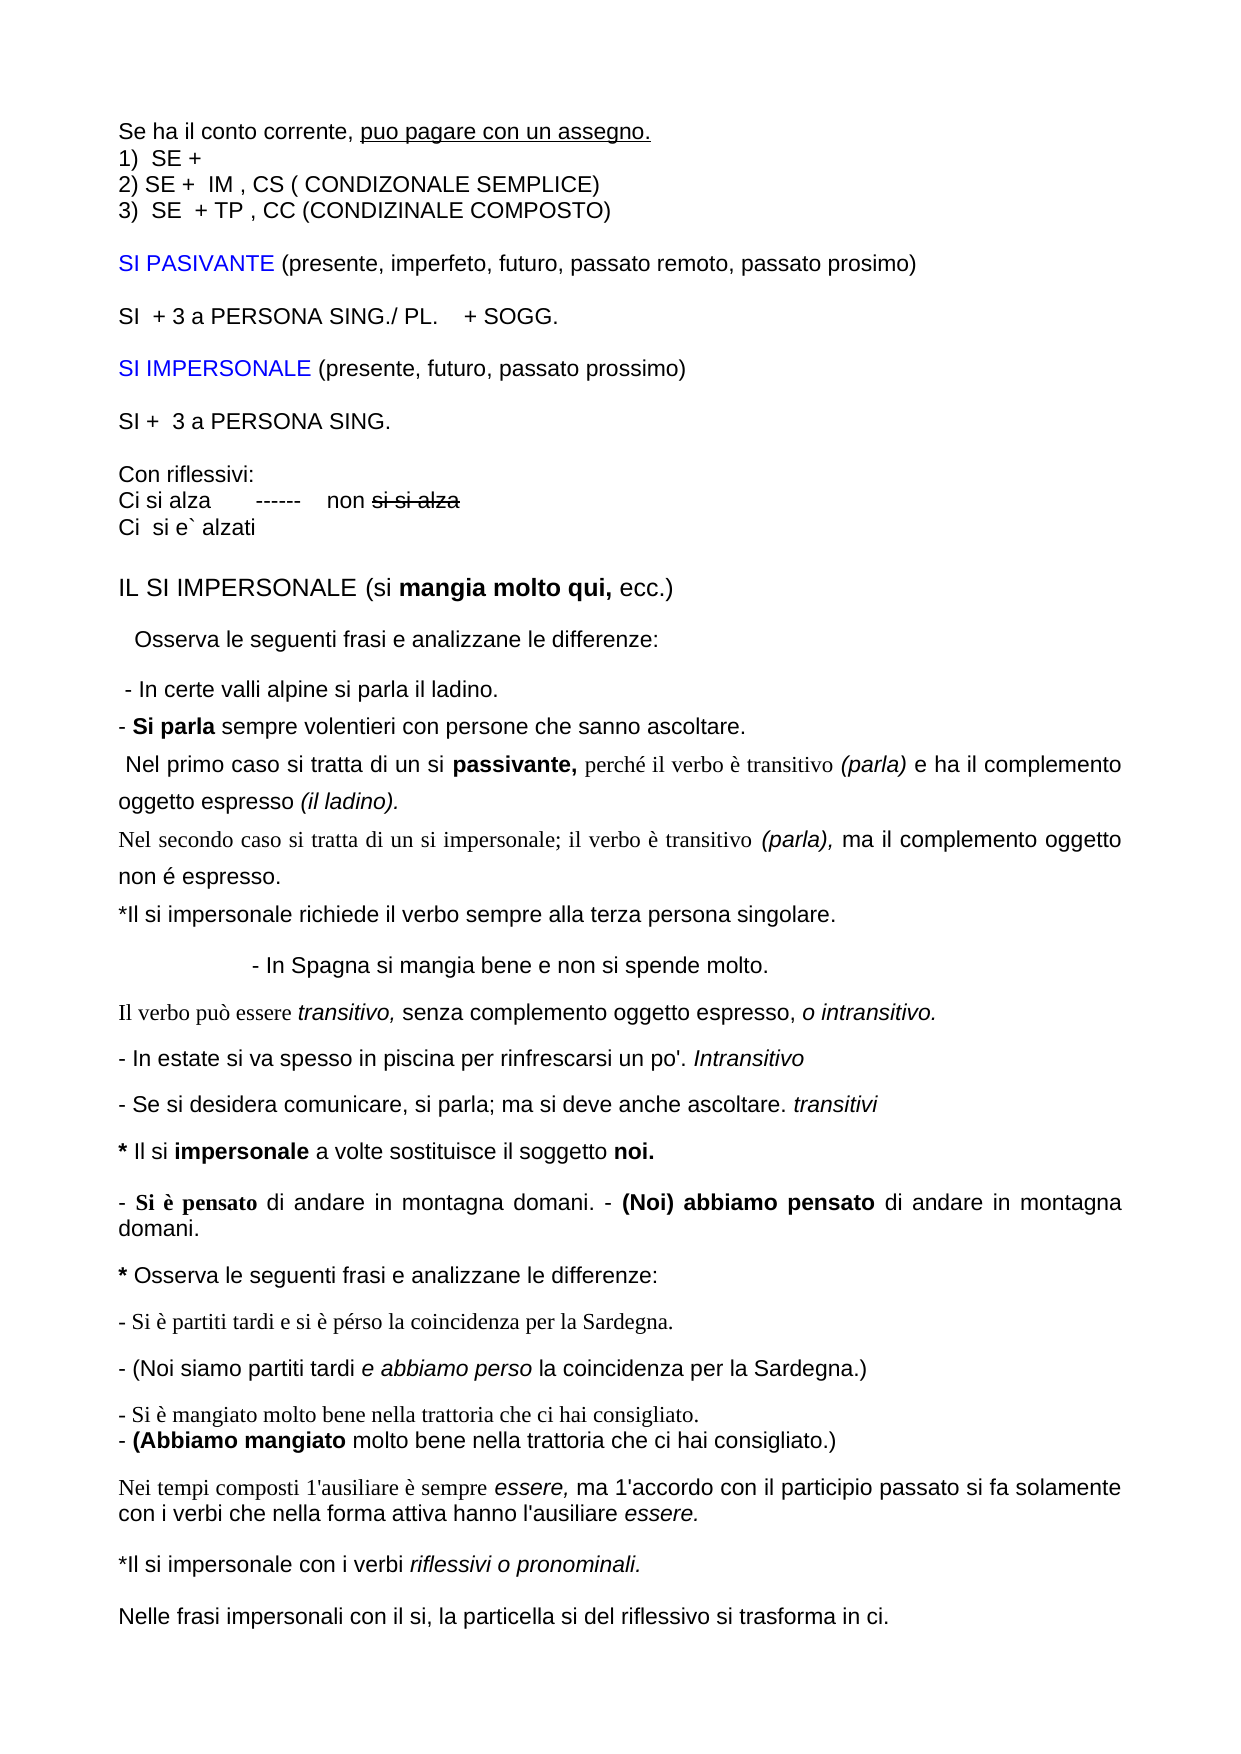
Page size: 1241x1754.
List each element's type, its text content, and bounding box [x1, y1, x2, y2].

text - In Spagna si mangia bene e non si spende molto. [252, 952, 1122, 978]
text Se ha il conto corrente, puo pagare con un assegno. [118, 118, 1122, 144]
text Osserva le seguenti frasi e analizzane le differenze: [134, 602, 1122, 652]
text Il verbo può essere transitivo, senza complemento oggetto espresso, o intransitivo. [118, 998, 1122, 1025]
text SI + 3 a PERSONA SING. [118, 408, 1122, 434]
text - Si è pensato di andare in montagna domani. - (Noi) abbiamo pensato di andare in montagna domani. [118, 1189, 1122, 1242]
text - Si è partiti tardi e si è pérso la coincidenza per la Sardegna. [118, 1308, 1122, 1334]
text 2) SE + IM , CS ( CONDIZONALE SEMPLICE) [118, 171, 1122, 197]
text *Il si impersonale con i verbi riflessivi o pronominali. [118, 1551, 1122, 1578]
text - Se si desidera comunicare, si parla; ma si deve anche ascoltare. transitivi [118, 1091, 1122, 1118]
text SI PASIVANTE (presente, imperfeto, futuro, passato remoto, passato prosimo) [118, 250, 1122, 276]
text - In certe valli alpine si parla il ladino. [118, 652, 1122, 702]
text 3) SE + TP , CC (CONDIZINALE COMPOSTO) [118, 197, 1122, 223]
text - (Noi siamo partiti tardi e abbiamo perso la coincidenza per la Sardegna.) [118, 1354, 1122, 1381]
text *Il si impersonale richiede il verbo sempre alla terza persona singolare. [118, 889, 1122, 927]
text SI + 3 a PERSONA SING./ PL. + SOGG. [118, 303, 1122, 329]
text Nei tempi composti 1'ausiliare è sempre essere, ma 1'accordo con il participio passato si fa solamente con i verbi che nella forma attiva hanno l'ausiliare essere. [118, 1473, 1122, 1526]
text 1) SE + [118, 144, 1122, 171]
text - Si è mangiato molto bene nella trattoria che ci hai consigliato. [118, 1401, 1122, 1427]
text Con riflessivi: [118, 461, 1122, 487]
text IL SI IMPERSONALE (si mangia molto qui, ecc.) [118, 573, 1122, 602]
text - (Abbiamo mangiato molto bene nella trattoria che ci hai consigliato.) [118, 1427, 1122, 1453]
text * Il si impersonale a volte sostituisce il soggetto noi. [118, 1138, 1122, 1164]
text Nelle frasi impersonali con il si, la particella si del riflessivo si trasforma in ci. [118, 1603, 1122, 1629]
text SI IMPERSONALE (presente, futuro, passato prossimo) [118, 355, 1122, 382]
text Ci si alza ------ non si si alza [118, 487, 1122, 513]
text - In estate si va spesso in piscina per rinfrescarsi un po'. Intransitivo [118, 1045, 1122, 1071]
text - Si parla sempre volentieri con persone che sanno ascoltare. [118, 702, 1122, 739]
text Nel secondo caso si tratta di un si impersonale; il verbo è transitivo (parla), ma il complemento oggetto non é espresso. [118, 814, 1122, 889]
text Nel primo caso si tratta di un si passivante, perché il verbo è transitivo (parla) e ha il complemento oggetto espresso (il ladino). [118, 739, 1122, 814]
text * Osserva le seguenti frasi e analizzane le differenze: [118, 1262, 1122, 1288]
text Ci si e` alzati [118, 513, 1122, 540]
